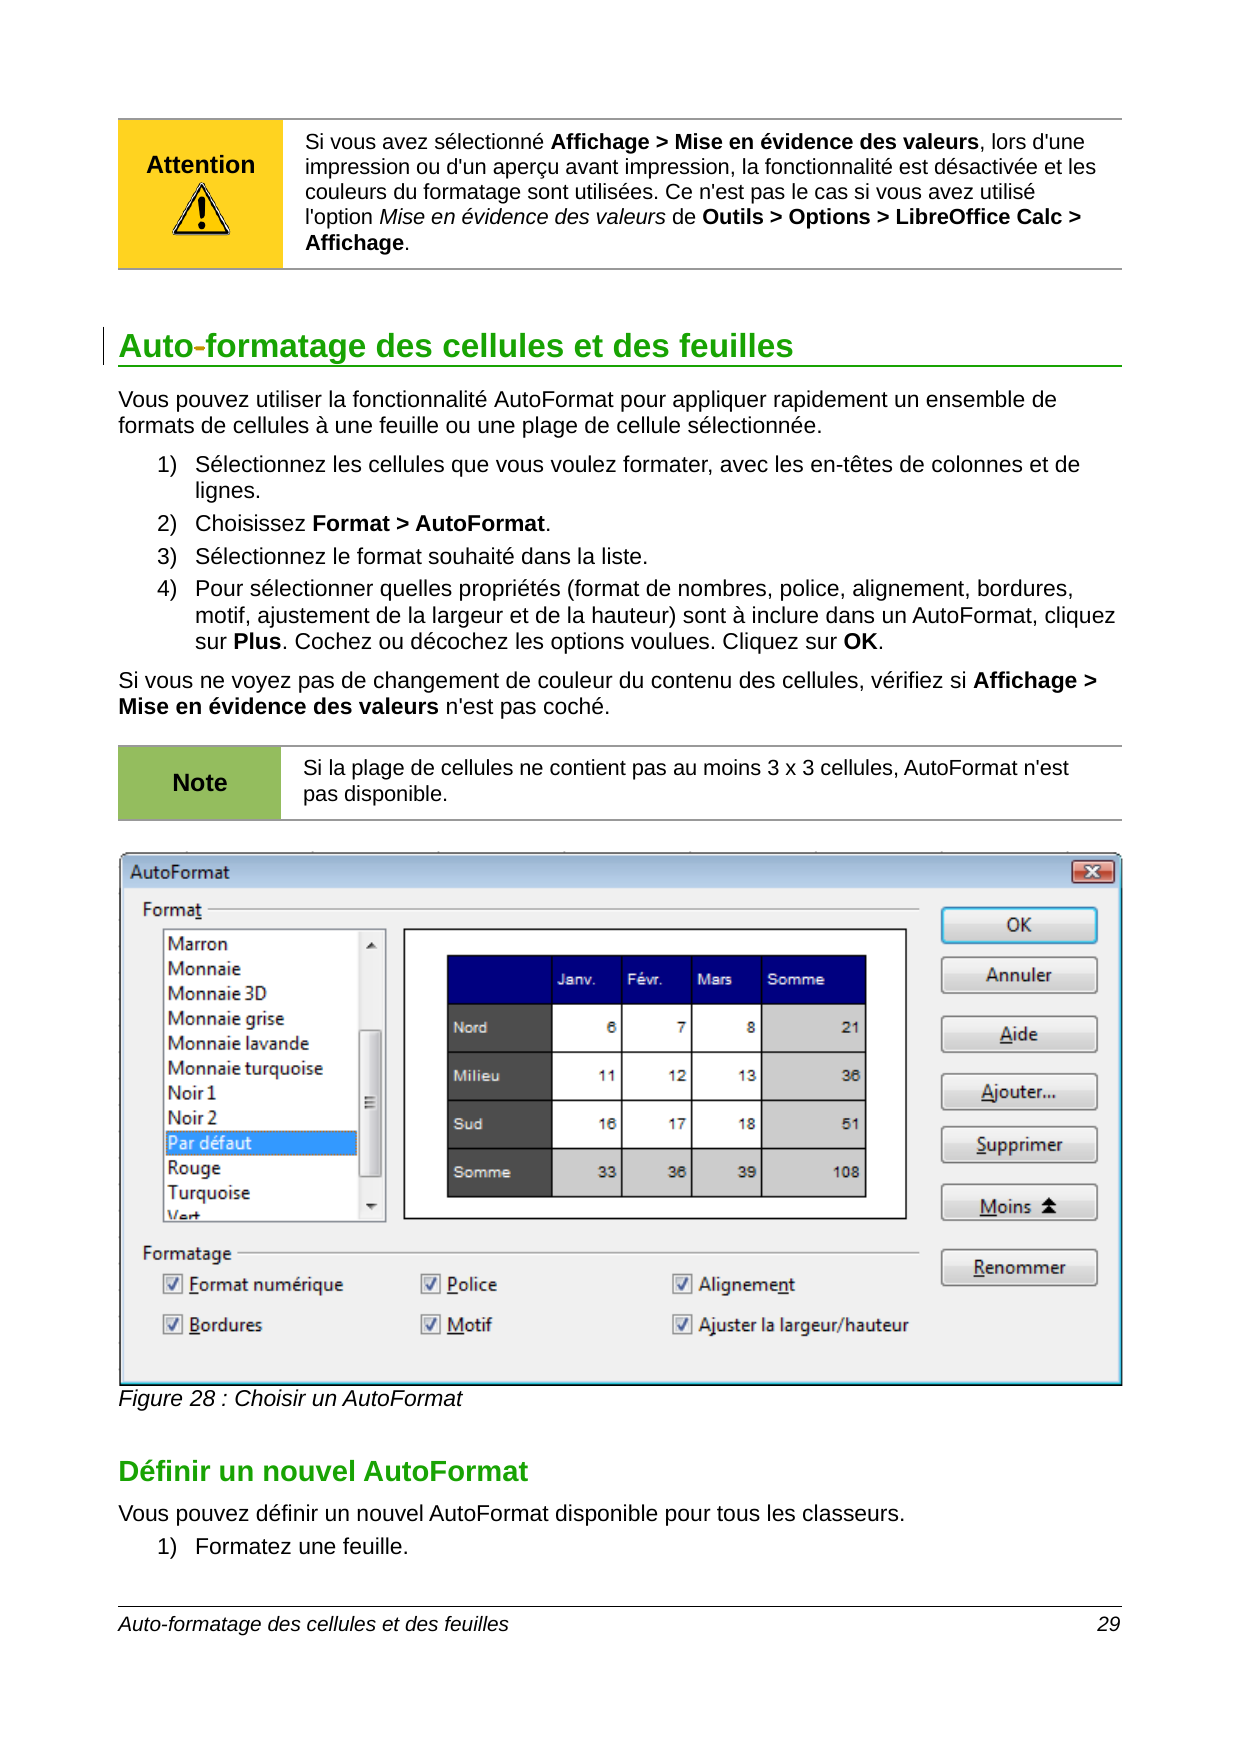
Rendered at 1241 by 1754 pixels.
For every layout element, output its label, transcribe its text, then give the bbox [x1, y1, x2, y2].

text Si vous ne voyez pas de changement de couleur du contenu des cellules, vérifiez si Affichage > Mise en évidence des valeurs n'est pas coché. [118, 667, 1122, 719]
table_header Attention [118, 120, 283, 268]
text Vous pouvez utiliser la fonctionnalité AutoFormat pour appliquer rapidement un ensemble de formats de cellules à une feuille ou une plage de cellule sélectionnée. [118, 386, 1122, 439]
table_header Si vous avez sélectionné Affichage > Mise en évidence des valeurs, lors d'une impression ou d'un aperçu avant impression, la fonctionnalité est désactivée et les couleurs du formatage sont utilisées. Ce n'est pas le cas si vous avez utilisé l'option Mise en évidence des valeurs de Outils > Options > LibreOffice Calc > Affichage. [283, 120, 1122, 268]
picture [118, 851, 1123, 1386]
list Sélectionnez le format souhaité dans la liste. [177, 543, 1122, 569]
list Sélectionnez les cellules que vous voulez formater, avec les en-têtes de colonnes et de lignes. [177, 451, 1122, 504]
list Pour sélectionner quelles propriétés (format de nombres, police, alignement, bordures, motif, ajustement de la largeur et de la hauteur) sont à inclure dans un AutoFormat, cliquez sur Plus. Cochez ou décochez les options voulues. Cliquez sur OK. [177, 575, 1122, 654]
picture [168, 178, 233, 239]
list Choisissez Format > AutoFormat. [177, 510, 1122, 536]
table_header Note [118, 747, 281, 819]
subtitle Définir un nouvel AutoFormat [118, 1454, 1122, 1488]
table_header Si la plage de cellules ne contient pas au moins 3 x 3 cellules, AutoFormat n'est pas disponible. [281, 747, 1122, 819]
text Figure 28 : Choisir un AutoFormat [118, 1386, 1122, 1412]
list Formatez une feuille. [177, 1533, 1122, 1559]
subtitle Autoformatage des cellules et des feuilles [118, 327, 1122, 365]
list Vous pouvez définir un nouvel AutoFormat disponible pour tous les classeurs. [118, 1500, 1122, 1527]
